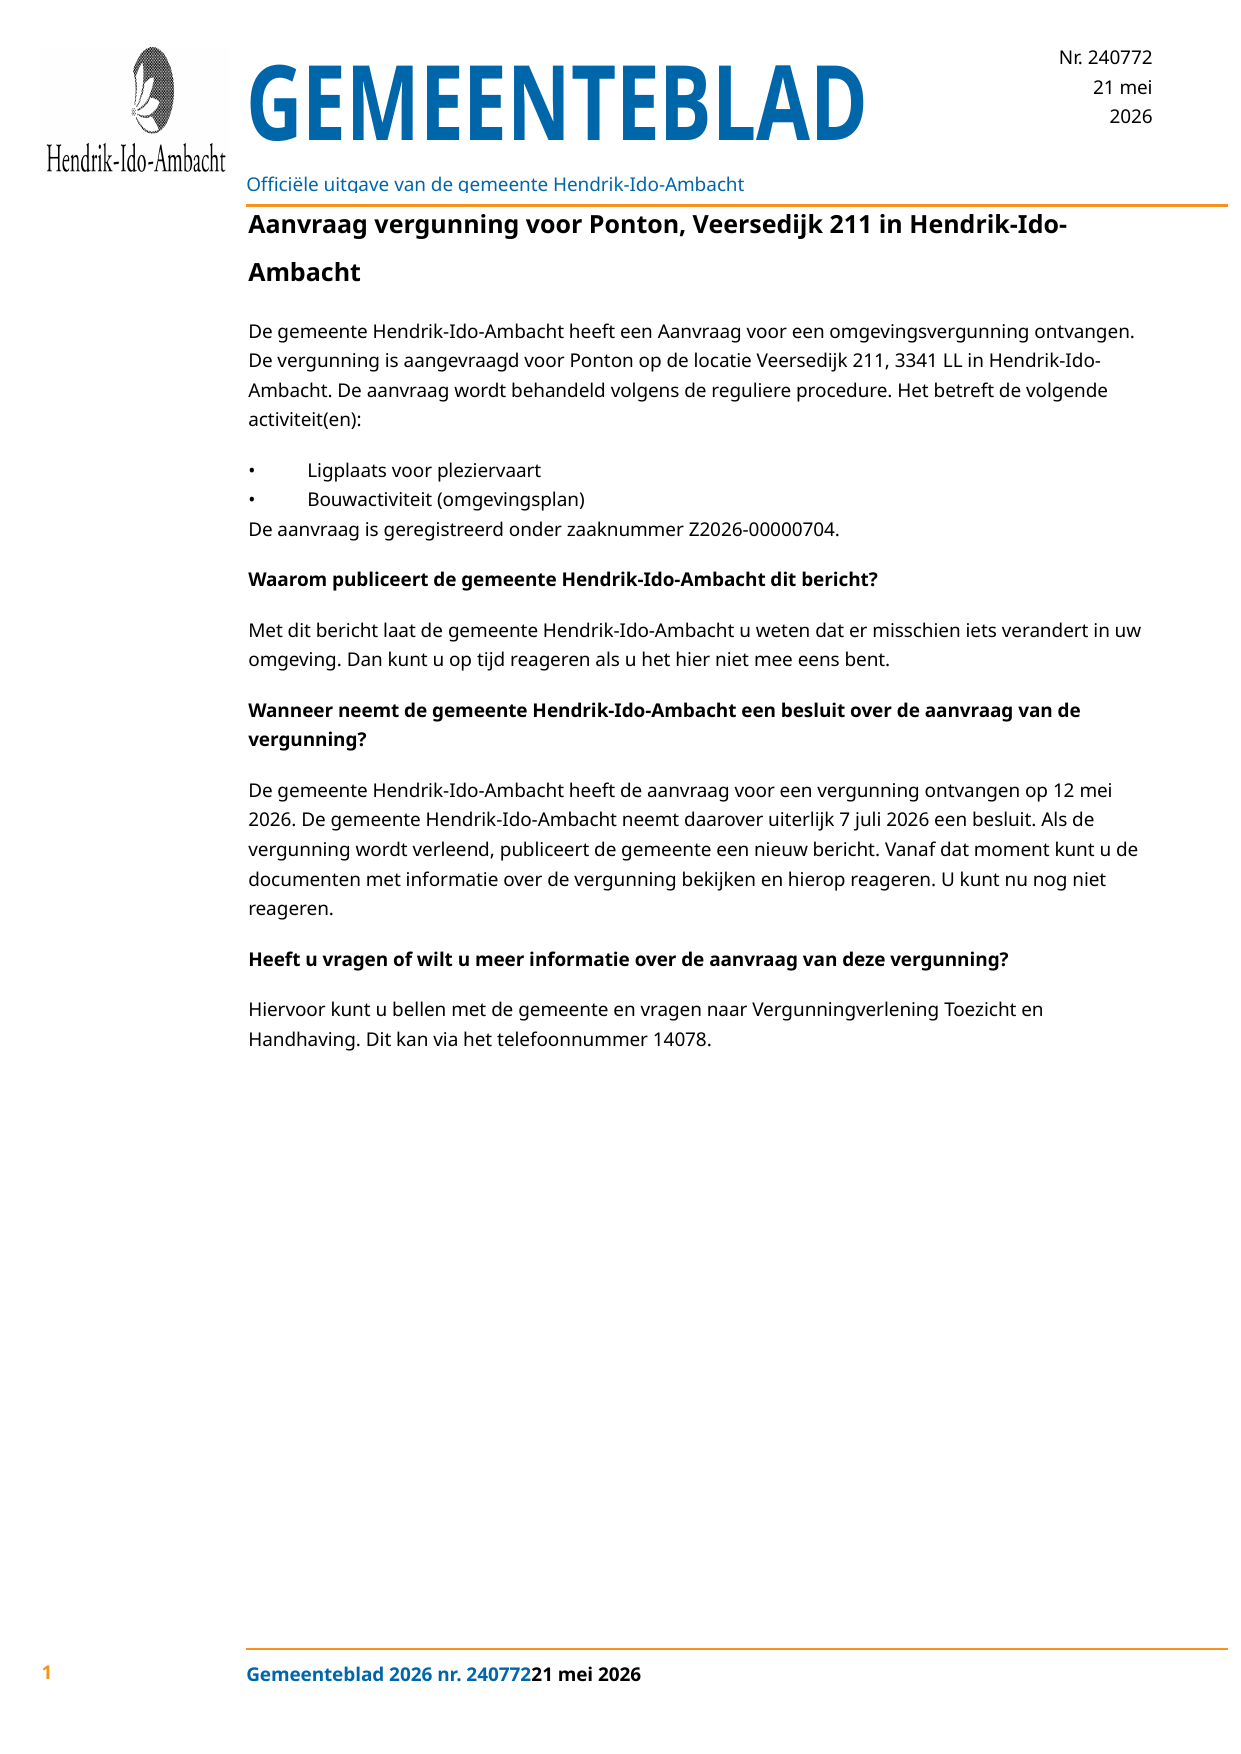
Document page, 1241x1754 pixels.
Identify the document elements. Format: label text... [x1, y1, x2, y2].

text Met dit bericht laat de gemeente Hendrik-Ido-Ambacht u weten dat er misschien iets verandert in uw omgeving. Dan kunt u op tijd reageren als u het hier niet mee eens bent. [248, 617, 1152, 672]
text Waarom publiceert de gemeente Hendrik-Ido-Ambacht dit bericht? [248, 567, 1152, 592]
picture [41, 47, 231, 172]
text De gemeente Hendrik-Ido-Ambacht heeft een Aanvraag voor een omgevingsvergunning ontvangen. De vergunning is aangevraagd voor Ponton op de locatie Veersedijk 211, 3341 LL in Hendrik-Ido-Ambacht. De aanvraag wordt behandeld volgens de reguliere procedure. Het betreft de volgende activiteit(en): [248, 318, 1152, 432]
list Ligplaats voor pleziervaart [248, 457, 1152, 483]
text Heeft u vragen of wilt u meer informatie over de aanvraag van deze vergunning? [248, 946, 1152, 972]
text Aanvraag vergunning voor Ponton, Veersedijk 211 in Hendrik-Ido-Ambacht [248, 207, 1152, 288]
text De aanvraag is geregistreerd onder zaaknummer Z2026-00000704. [248, 516, 1152, 542]
text De gemeente Hendrik-Ido-Ambacht heeft de aanvraag voor een vergunning ontvangen op 12 mei 2026. De gemeente Hendrik-Ido-Ambacht neemt daarover uiterlijk 7 juli 2026 een besluit. Als de vergunning wordt verleend, publiceert de gemeente een nieuw bericht. Vanaf dat moment kunt u de documenten met informatie over de vergunning bekijken en hierop reageren. U kunt nu nog niet reageren. [248, 777, 1152, 921]
list Bouwactiviteit (omgevingsplan) [248, 487, 1152, 512]
text Hiervoor kunt u bellen met de gemeente en vragen naar Vergunningverlening Toezicht en Handhaving. Dit kan via het telefoonnummer 14078. [248, 996, 1152, 1052]
text Wanneer neemt de gemeente Hendrik-Ido-Ambacht een besluit over de aanvraag van de vergunning? [248, 697, 1152, 752]
